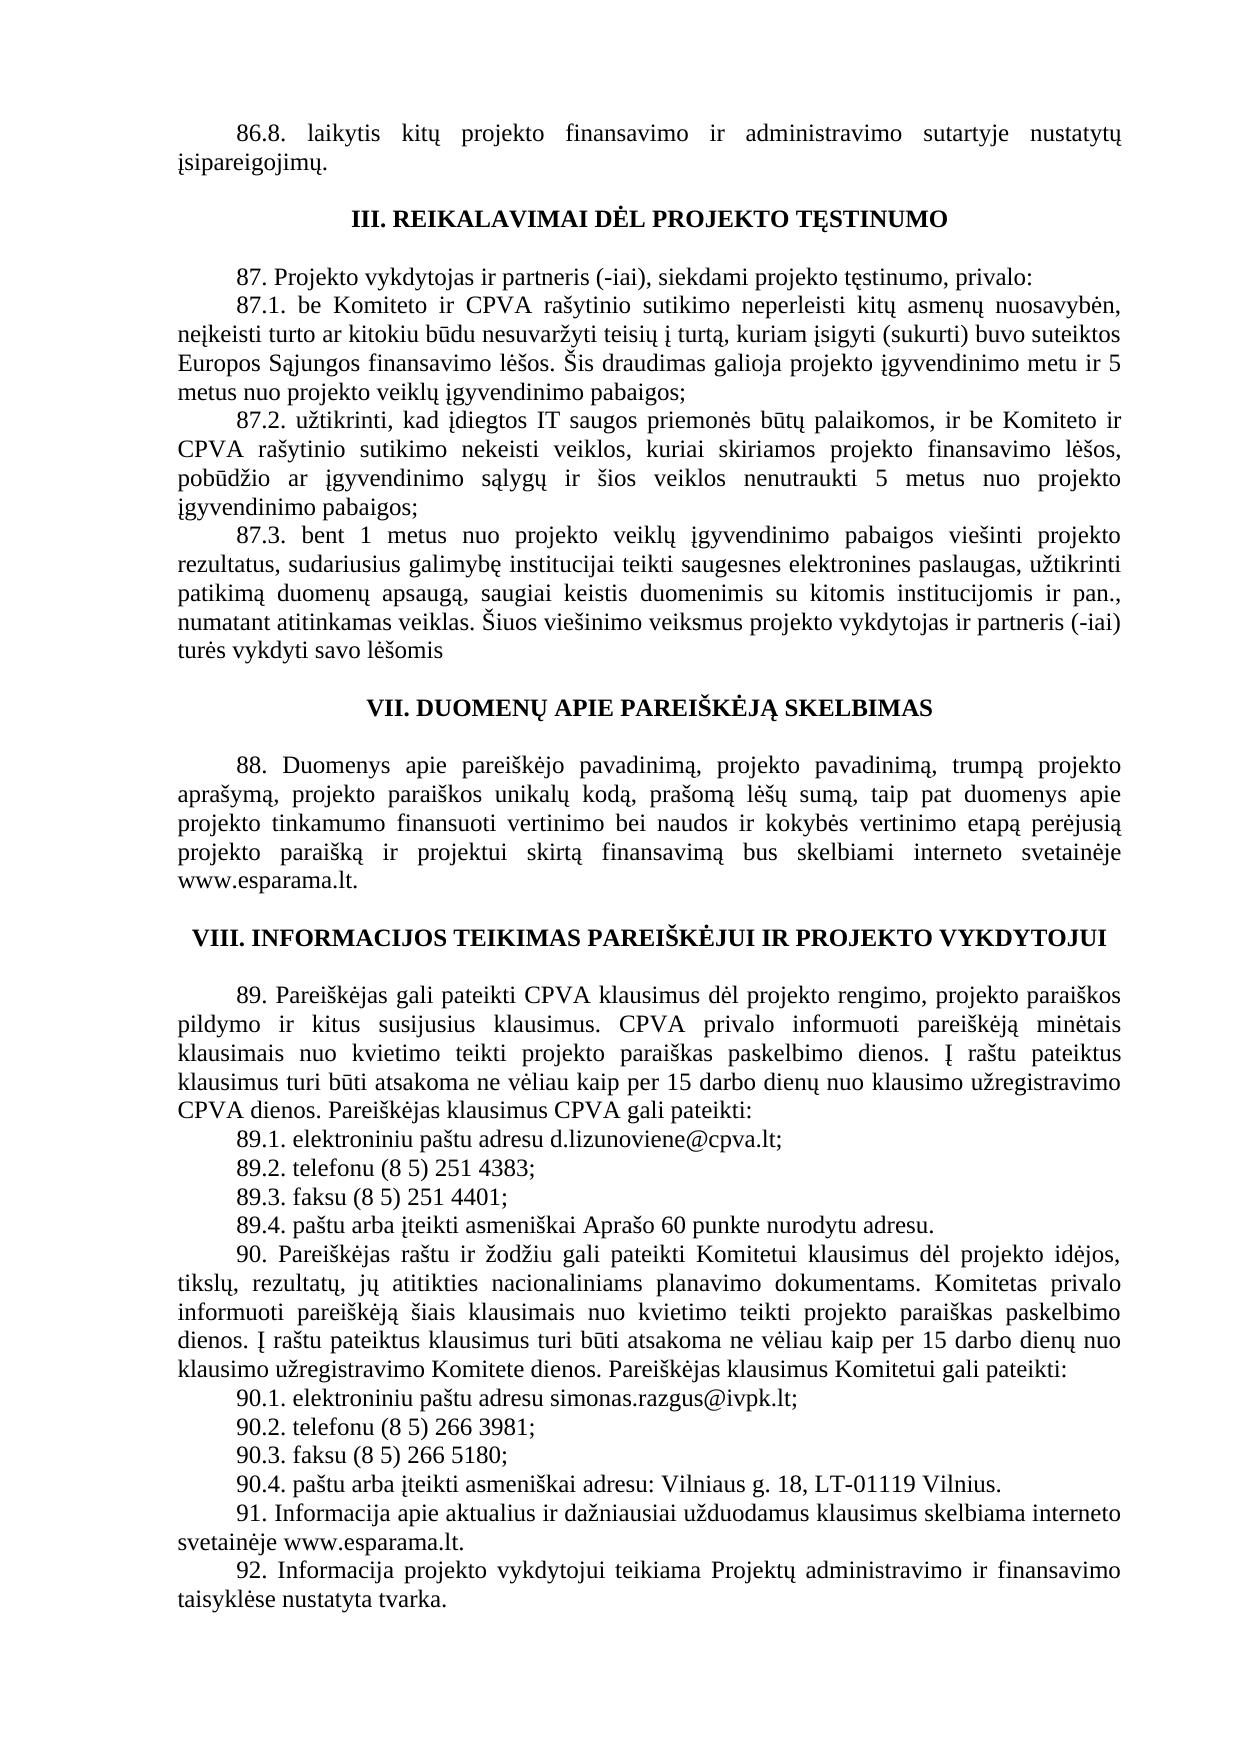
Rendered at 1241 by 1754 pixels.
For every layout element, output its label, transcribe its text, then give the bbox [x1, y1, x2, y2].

text 89.4. paštu arba įteikti asmeniškai Aprašo 60 punkte nurodytu adresu. [177, 1211, 1122, 1239]
text 87.1. be Komiteto ir CPVA rašytinio sutikimo neperleisti kitų asmenų nuosavybėn, neįkeisti turto ar kitokiu būdu nesuvaržyti teisių į turtą, kuriam įsigyti (sukurti) buvo suteiktos Europos Sąjungos finansavimo lėšos. Šis draudimas galioja projekto įgyvendinimo metu ir 5 metus nuo projekto veiklų įgyvendinimo pabaigos; [177, 291, 1122, 406]
text 90.1. elektroniniu paštu adresu simonas.razgus@ivpk.lt; [177, 1383, 1122, 1412]
text 88. Duomenys apie pareiškėjo pavadinimą, projekto pavadinimą, trumpą projekto aprašymą, projekto paraiškos unikalų kodą, prašomą lėšų sumą, taip pat duomenys apie projekto tinkamumo finansuoti vertinimo bei naudos ir kokybės vertinimo etapą perėjusią projekto paraišką ir projektui skirtą finansavimą bus skelbiami interneto svetainėje www.esparama.lt. [177, 751, 1122, 894]
text 87.3. bent 1 metus nuo projekto veiklų įgyvendinimo pabaigos viešinti projekto rezultatus, sudariusius galimybę institucijai teikti saugesnes elektronines paslaugas, užtikrinti patikimą duomenų apsaugą, saugiai keistis duomenimis su kitomis institucijomis ir pan., numatant atitinkamas veiklas. Šiuos viešinimo veiksmus projekto vykdytojas ir partneris (-iai) turės vykdyti savo lėšomis [177, 521, 1122, 664]
text 90.2. telefonu (8 5) 266 3981; [177, 1412, 1122, 1441]
text 91. Informacija apie aktualius ir dažniausiai užduodamus klausimus skelbiama interneto svetainėje www.esparama.lt. [177, 1498, 1122, 1556]
text 89. Pareiškėjas gali pateikti CPVA klausimus dėl projekto rengimo, projekto paraiškos pildymo ir kitus susijusius klausimus. CPVA privalo informuoti pareiškėją minėtais klausimais nuo kvietimo teikti projekto paraiškas paskelbimo dienos. Į raštu pateiktus klausimus turi būti atsakoma ne vėliau kaip per 15 darbo dienų nuo klausimo užregistravimo CPVA dienos. Pareiškėjas klausimus CPVA gali pateikti: [177, 981, 1122, 1124]
text 89.2. telefonu (8 5) 251 4383; [177, 1153, 1122, 1182]
text 92. Informacija projekto vykdytojui teikiama Projektų administravimo ir finansavimo taisyklėse nustatyta tvarka. [177, 1556, 1122, 1613]
text 90.4. paštu arba įteikti asmeniškai adresu: Vilniaus g. 18, LT-01119 Vilnius. [177, 1469, 1122, 1498]
text VII. DUOMENŲ APIE PAREIŠKĖJĄ SKELBIMAS [177, 693, 1122, 722]
text 87.2. užtikrinti, kad įdiegtos IT saugos priemonės būtų palaikomos, ir be Komiteto ir CPVA rašytinio sutikimo nekeisti veiklos, kuriai skiriamos projekto finansavimo lėšos, pobūdžio ar įgyvendinimo sąlygų ir šios veiklos nenutraukti 5 metus nuo projekto įgyvendinimo pabaigos; [177, 406, 1122, 521]
text 90.3. faksu (8 5) 266 5180; [177, 1441, 1122, 1469]
text 90. Pareiškėjas raštu ir žodžiu gali pateikti Komitetui klausimus dėl projekto idėjos, tikslų, rezultatų, jų atitikties nacionaliniams planavimo dokumentams. Komitetas privalo informuoti pareiškėją šiais klausimais nuo kvietimo teikti projekto paraiškas paskelbimo dienos. Į raštu pateiktus klausimus turi būti atsakoma ne vėliau kaip per 15 darbo dienų nuo klausimo užregistravimo Komitete dienos. Pareiškėjas klausimus Komitetui gali pateikti: [177, 1239, 1122, 1383]
text 86.8. laikytis kitų projekto finansavimo ir administravimo sutartyje nustatytų įsipareigojimų. [177, 118, 1122, 176]
text III. REIKALAVIMAI DĖL PROJEKTO TĘSTINUMO [177, 204, 1122, 233]
text 89.3. faksu (8 5) 251 4401; [177, 1182, 1122, 1211]
text 87. Projekto vykdytojas ir partneris (-iai), siekdami projekto tęstinumo, privalo: [177, 262, 1122, 291]
text 89.1. elektroniniu paštu adresu d.lizunoviene@cpva.lt; [177, 1124, 1122, 1153]
text VIII. INFORMACIJOS TEIKIMAS PAREIŠKĖJUI IR PROJEKTO VYKDYTOJUI [177, 923, 1122, 952]
